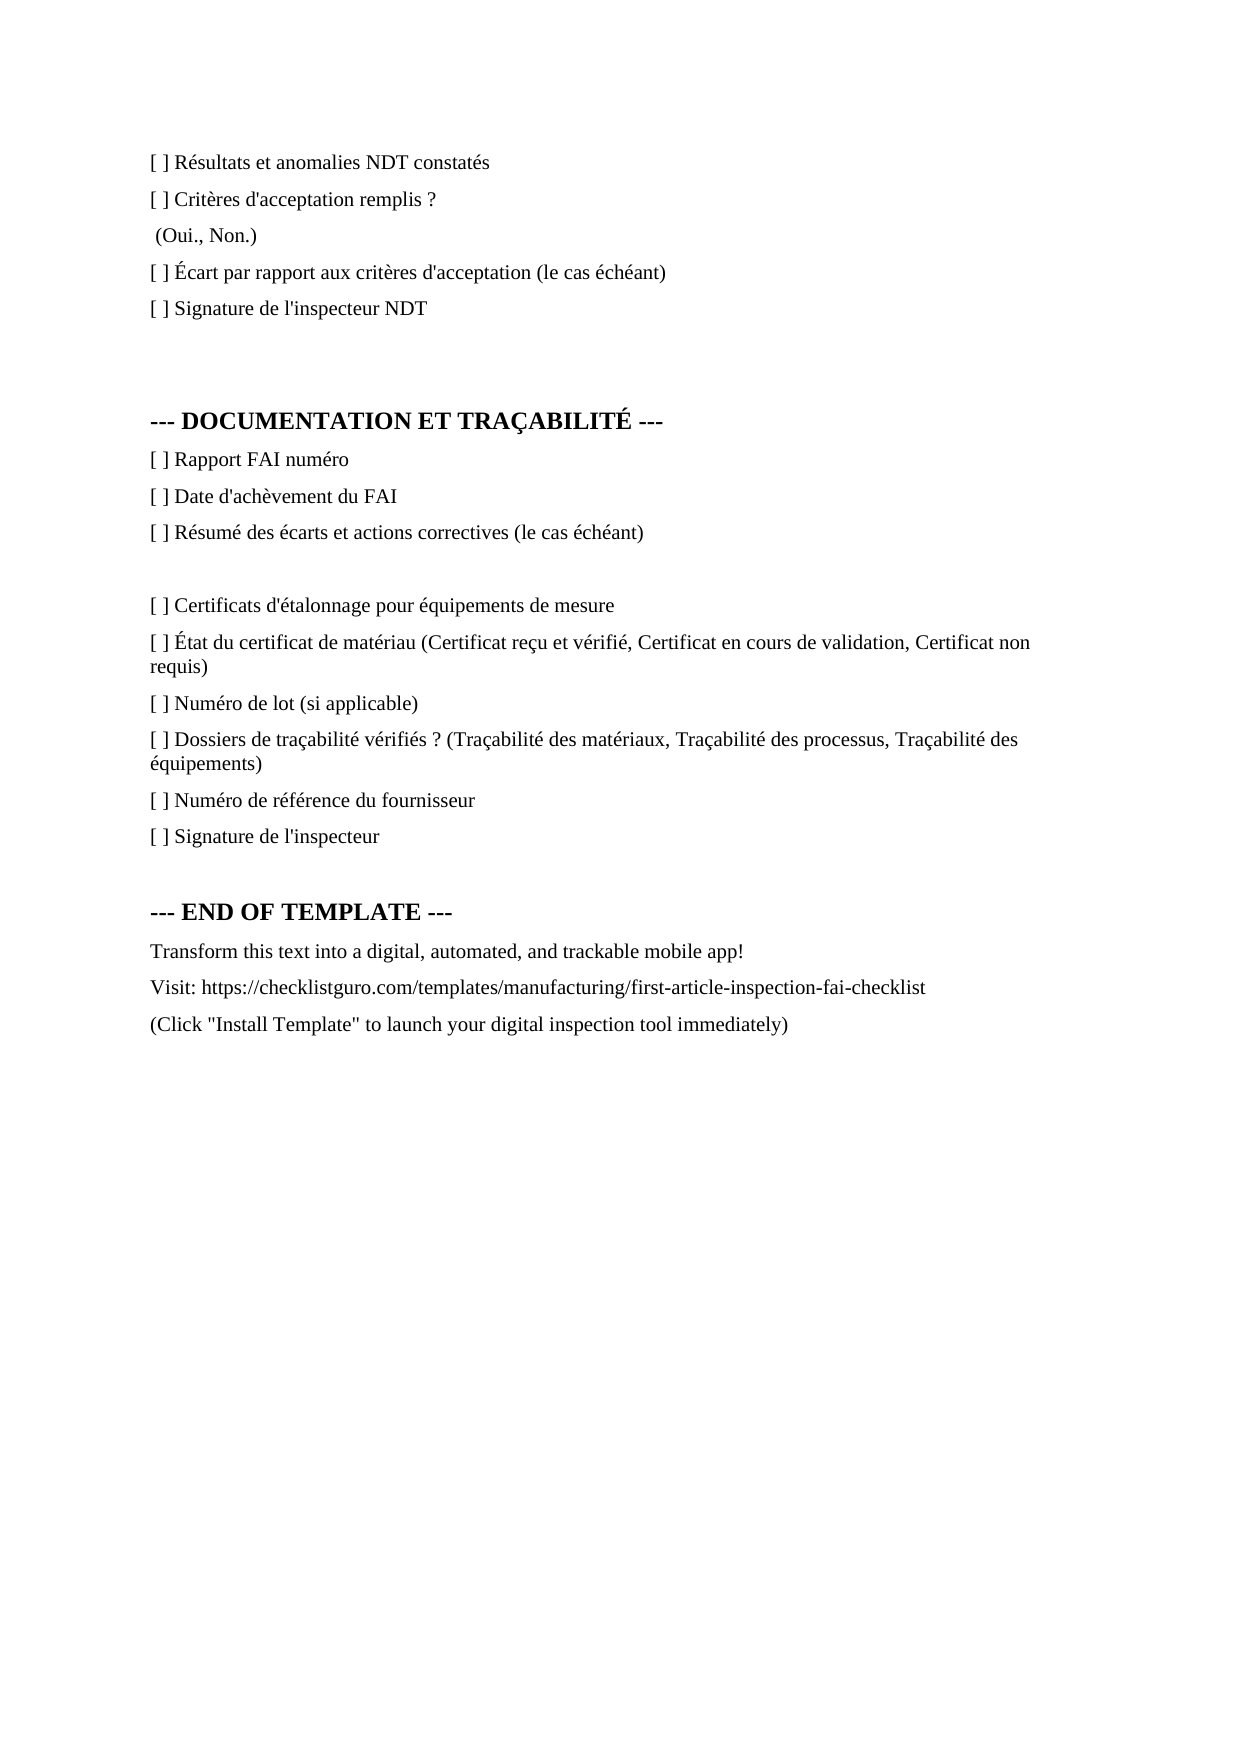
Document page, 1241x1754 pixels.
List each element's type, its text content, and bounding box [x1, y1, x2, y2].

text (Oui., Non.) [150, 223, 1090, 247]
text [ ] Critères d'acceptation remplis ? [150, 187, 1090, 211]
text [ ] Signature de l'inspecteur [150, 824, 1090, 848]
text [ ] Numéro de lot (si applicable) [150, 691, 1090, 715]
text [ ] Résultats et anomalies NDT constatés [150, 150, 1090, 174]
text [ ] Certificats d'étalonnage pour équipements de mesure [150, 593, 1090, 617]
text [ ] Date d'achèvement du FAI [150, 484, 1090, 508]
text [ ] Rapport FAI numéro [150, 447, 1090, 471]
text Transform this text into a digital, automated, and trackable mobile app! [150, 939, 1090, 963]
text [ ] État du certificat de matériau (Certificat reçu et vérifié, Certificat en cours de validation, Certificat non requis) [150, 630, 1090, 678]
text [ ] Dossiers de traçabilité vérifiés ? (Traçabilité des matériaux, Traçabilité des processus, Traçabilité des équipements) [150, 727, 1090, 775]
text --- END OF TEMPLATE --- [150, 897, 1090, 926]
text [ ] Signature de l'inspecteur NDT [150, 296, 1090, 320]
text Visit: https://checklistguro.com/templates/manufacturing/first-article-inspection-fai-checklist [150, 975, 1090, 999]
text [ ] Résumé des écarts et actions correctives (le cas échéant) [150, 520, 1090, 544]
text [ ] Numéro de référence du fournisseur [150, 788, 1090, 812]
text [ ] Écart par rapport aux critères d'acceptation (le cas échéant) [150, 260, 1090, 284]
text --- DOCUMENTATION ET TRAÇABILITÉ --- [150, 406, 1090, 435]
text (Click "Install Template" to launch your digital inspection tool immediately) [150, 1012, 1090, 1036]
